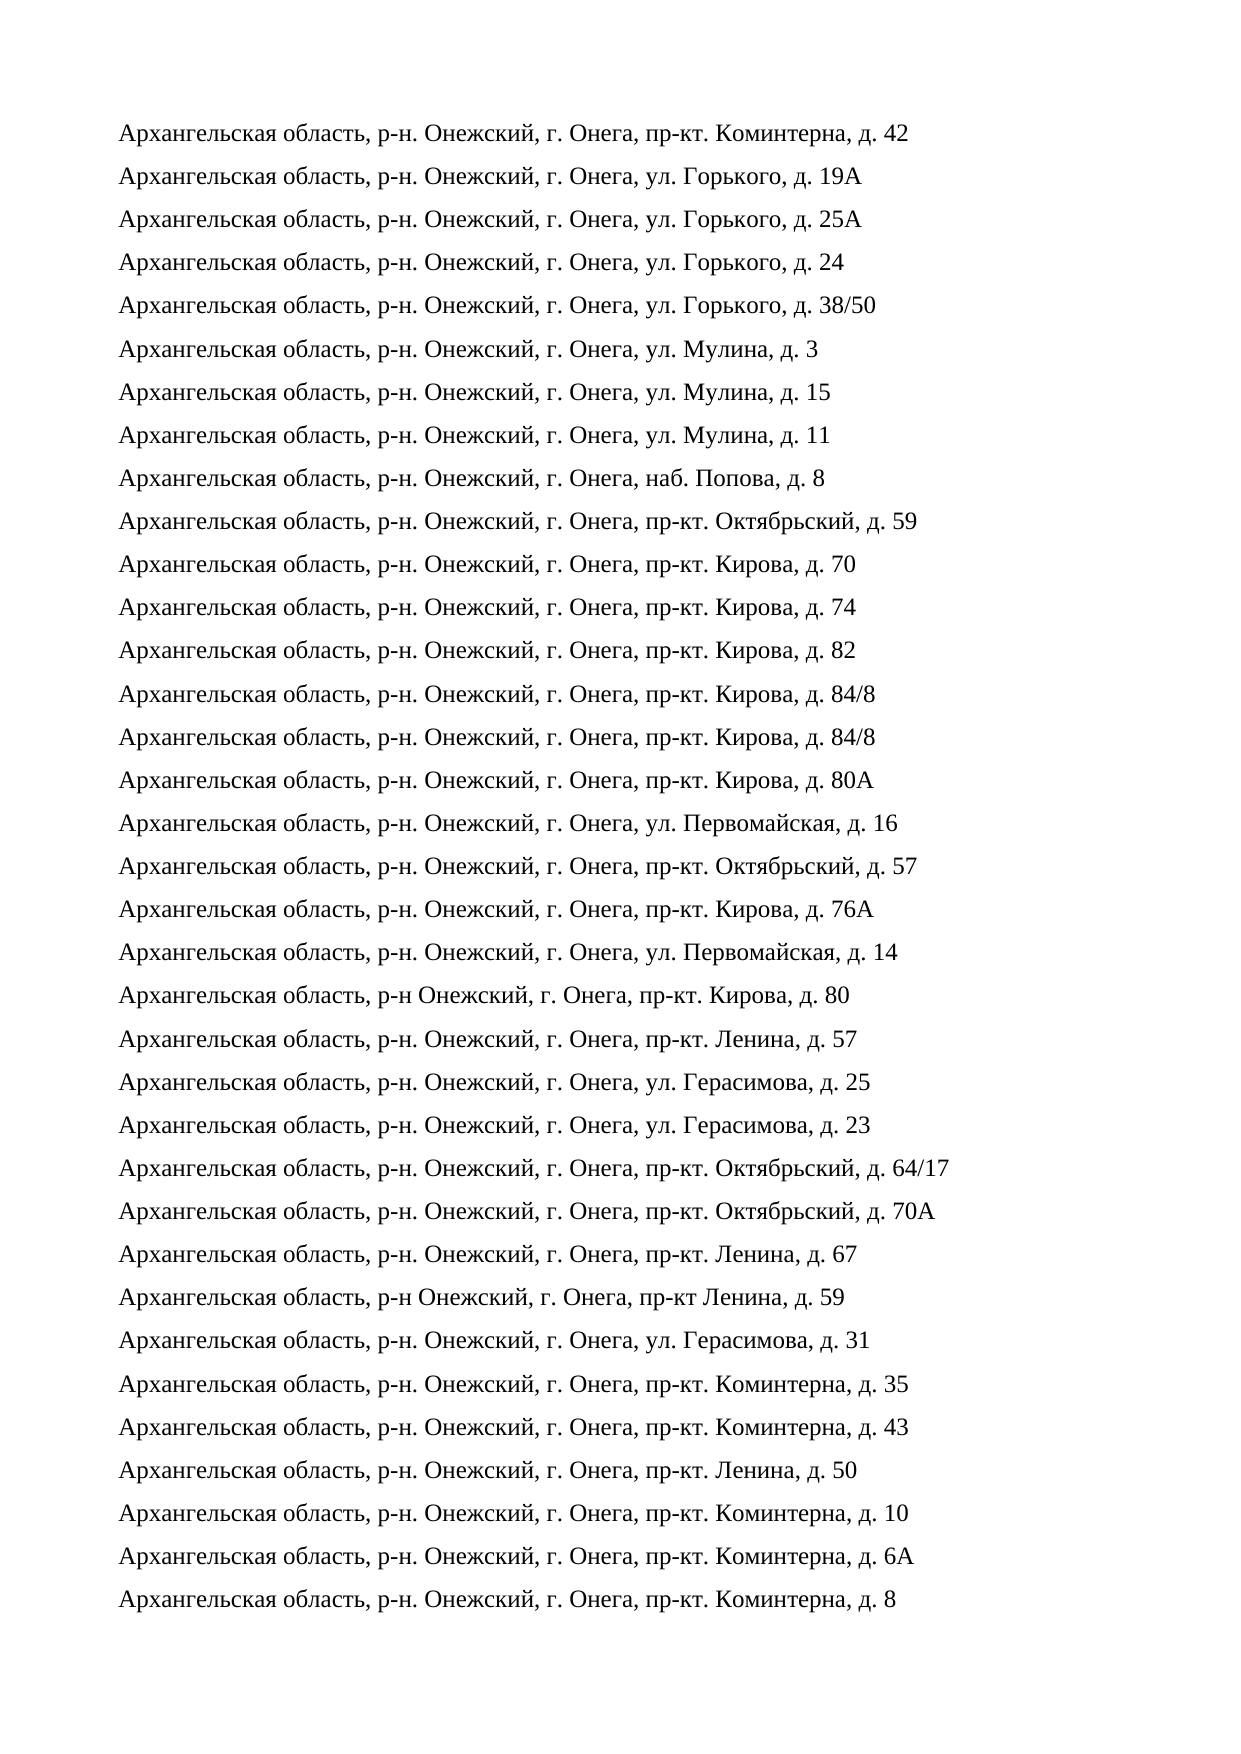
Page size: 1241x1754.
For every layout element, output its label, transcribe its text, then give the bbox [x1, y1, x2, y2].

text Архангельская область, р-н. Онежский, г. Онега, пр-кт. Коминтерна, д. 42 [118, 118, 1122, 147]
text Архангельская область, р-н. Онежский, г. Онега, ул. Первомайская, д. 16 [118, 808, 1122, 837]
text Архангельская область, р-н. Онежский, г. Онега, пр-кт. Кирова, д. 82 [118, 636, 1122, 664]
text Архангельская область, р-н. Онежский, г. Онега, ул. Мулина, д. 3 [118, 334, 1122, 362]
text Архангельская область, р-н. Онежский, г. Онега, ул. Мулина, д. 15 [118, 377, 1122, 406]
text Архангельская область, р-н. Онежский, г. Онега, ул. Герасимова, д. 23 [118, 1110, 1122, 1139]
text Архангельская область, р-н. Онежский, г. Онега, ул. Горького, д. 38/50 [118, 291, 1122, 319]
text Архангельская область, р-н. Онежский, г. Онега, пр-кт. Кирова, д. 84/8 [118, 722, 1122, 751]
text Архангельская область, р-н. Онежский, г. Онега, пр-кт. Ленина, д. 67 [118, 1239, 1122, 1268]
text Архангельская область, р-н. Онежский, г. Онега, пр-кт. Ленина, д. 57 [118, 1024, 1122, 1052]
text Архангельская область, р-н. Онежский, г. Онега, ул. Горького, д. 19А [118, 161, 1122, 190]
text Архангельская область, р-н. Онежский, г. Онега, пр-кт. Октябрьский, д. 64/17 [118, 1153, 1122, 1182]
text Архангельская область, р-н. Онежский, г. Онега, ул. Мулина, д. 11 [118, 420, 1122, 449]
text Архангельская область, р-н. Онежский, г. Онега, ул. Горького, д. 24 [118, 247, 1122, 276]
text Архангельская область, р-н. Онежский, г. Онега, пр-кт. Кирова, д. 84/8 [118, 679, 1122, 707]
text Архангельская область, р-н. Онежский, г. Онега, пр-кт. Ленина, д. 50 [118, 1455, 1122, 1484]
text Архангельская область, р-н. Онежский, г. Онега, ул. Первомайская, д. 14 [118, 937, 1122, 966]
text Архангельская область, р-н Онежский, г. Онега, пр-кт. Кирова, д. 80 [118, 981, 1122, 1009]
text Архангельская область, р-н. Онежский, г. Онега, пр-кт. Коминтерна, д. 6А [118, 1541, 1122, 1570]
text Архангельская область, р-н. Онежский, г. Онега, пр-кт. Кирова, д. 74 [118, 592, 1122, 621]
text Архангельская область, р-н. Онежский, г. Онега, пр-кт. Коминтерна, д. 10 [118, 1498, 1122, 1527]
text Архангельская область, р-н Онежский, г. Онега, пр-кт Ленина, д. 59 [118, 1282, 1122, 1311]
text Архангельская область, р-н. Онежский, г. Онега, наб. Попова, д. 8 [118, 463, 1122, 492]
text Архангельская область, р-н. Онежский, г. Онега, пр-кт. Коминтерна, д. 43 [118, 1412, 1122, 1441]
text Архангельская область, р-н. Онежский, г. Онега, ул. Герасимова, д. 25 [118, 1067, 1122, 1096]
text Архангельская область, р-н. Онежский, г. Онега, пр-кт. Коминтерна, д. 35 [118, 1369, 1122, 1397]
text Архангельская область, р-н. Онежский, г. Онега, пр-кт. Кирова, д. 70 [118, 549, 1122, 578]
text Архангельская область, р-н. Онежский, г. Онега, пр-кт. Коминтерна, д. 8 [118, 1584, 1122, 1613]
text Архангельская область, р-н. Онежский, г. Онега, ул. Горького, д. 25А [118, 204, 1122, 233]
text Архангельская область, р-н. Онежский, г. Онега, пр-кт. Кирова, д. 76А [118, 894, 1122, 923]
text Архангельская область, р-н. Онежский, г. Онега, пр-кт. Октябрьский, д. 70А [118, 1196, 1122, 1225]
text Архангельская область, р-н. Онежский, г. Онега, пр-кт. Кирова, д. 80А [118, 765, 1122, 794]
text Архангельская область, р-н. Онежский, г. Онега, пр-кт. Октябрьский, д. 57 [118, 851, 1122, 880]
text Архангельская область, р-н. Онежский, г. Онега, ул. Герасимова, д. 31 [118, 1326, 1122, 1354]
text Архангельская область, р-н. Онежский, г. Онега, пр-кт. Октябрьский, д. 59 [118, 506, 1122, 535]
